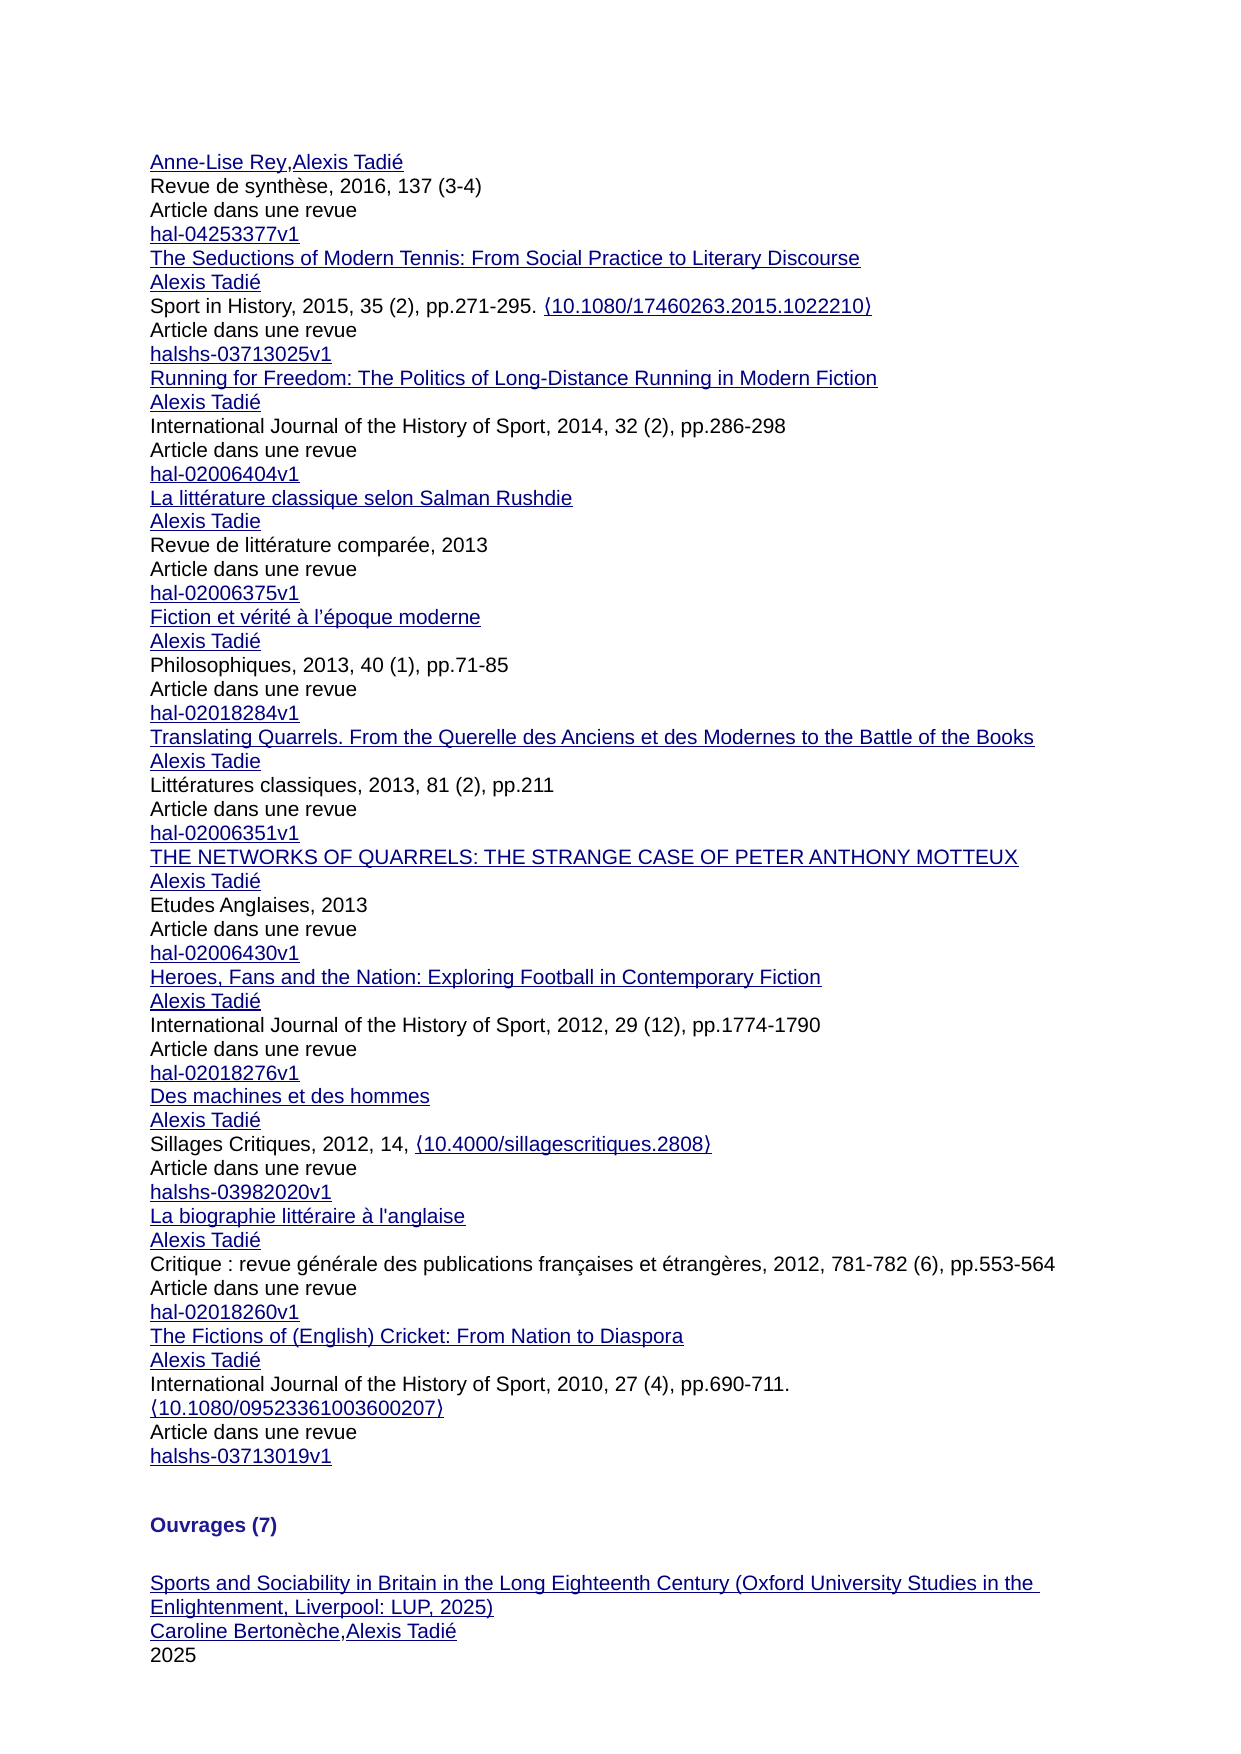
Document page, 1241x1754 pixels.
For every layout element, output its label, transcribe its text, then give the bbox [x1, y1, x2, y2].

table_cell Heroes, Fans and the Nation: Exploring Football in Contemporary Fiction Alexis Tadié International Journal of the History of Sport, 2012, 29 (12), pp.1774-1790 Article dans une revue hal-02018276v1 [150, 965, 1090, 1084]
table_cell Anne-Lise Rey,Alexis Tadié Revue de synthèse, 2016, 137 (3-4) Article dans une revue hal-04253377v1 [150, 150, 1090, 246]
table_cell The Fictions of (English) Cricket: From Nation to Diaspora Alexis Tadié International Journal of the History of Sport, 2010, 27 (4), pp.690-711. ⟨10.1080/09523361003600207⟩ Article dans une revue halshs-03713019v1 [150, 1324, 1090, 1468]
table_cell The Seductions of Modern Tennis: From Social Practice to Literary Discourse Alexis Tadié Sport in History, 2015, 35 (2), pp.271-295. ⟨10.1080/17460263.2015.1022210⟩ Article dans une revue halshs-03713025v1 [150, 246, 1090, 366]
subtitle Ouvrages (7) [150, 1512, 1090, 1536]
table_cell Fiction et vérité à l’époque moderne Alexis Tadié Philosophiques, 2013, 40 (1), pp.71-85 Article dans une revue hal-02018284v1 [150, 605, 1090, 725]
table_cell Des machines et des hommes Alexis Tadié Sillages Critiques, 2012, 14, ⟨10.4000/sillagescritiques.2808⟩ Article dans une revue halshs-03982020v1 [150, 1084, 1090, 1204]
table_cell Running for Freedom: The Politics of Long-Distance Running in Modern Fiction Alexis Tadié International Journal of the History of Sport, 2014, 32 (2), pp.286-298 Article dans une revue hal-02006404v1 [150, 366, 1090, 485]
table_cell Translating Quarrels. From the Querelle des Anciens et des Modernes to the Battle of the Books Alexis Tadie Littératures classiques, 2013, 81 (2), pp.211 Article dans une revue hal-02006351v1 [150, 725, 1090, 845]
table_cell THE NETWORKS OF QUARRELS: THE STRANGE CASE OF PETER ANTHONY MOTTEUX Alexis Tadié Etudes Anglaises, 2013 Article dans une revue hal-02006430v1 [150, 845, 1090, 964]
table_cell La biographie littéraire à l'anglaise Alexis Tadié Critique : revue générale des publications françaises et étrangères, 2012, 781-782 (6), pp.553-564 Article dans une revue hal-02018260v1 [150, 1204, 1090, 1324]
table_header Sports and Sociability in Britain in the Long Eighteenth Century (Oxford University Studies in the Enlightenment, Liverpool: LUP, 2025) Caroline Bertonèche,Alexis Tadié 2025 [150, 1571, 1090, 1667]
table_cell La littérature classique selon Salman Rushdie Alexis Tadie Revue de littérature comparée, 2013 Article dans une revue hal-02006375v1 [150, 485, 1090, 605]
